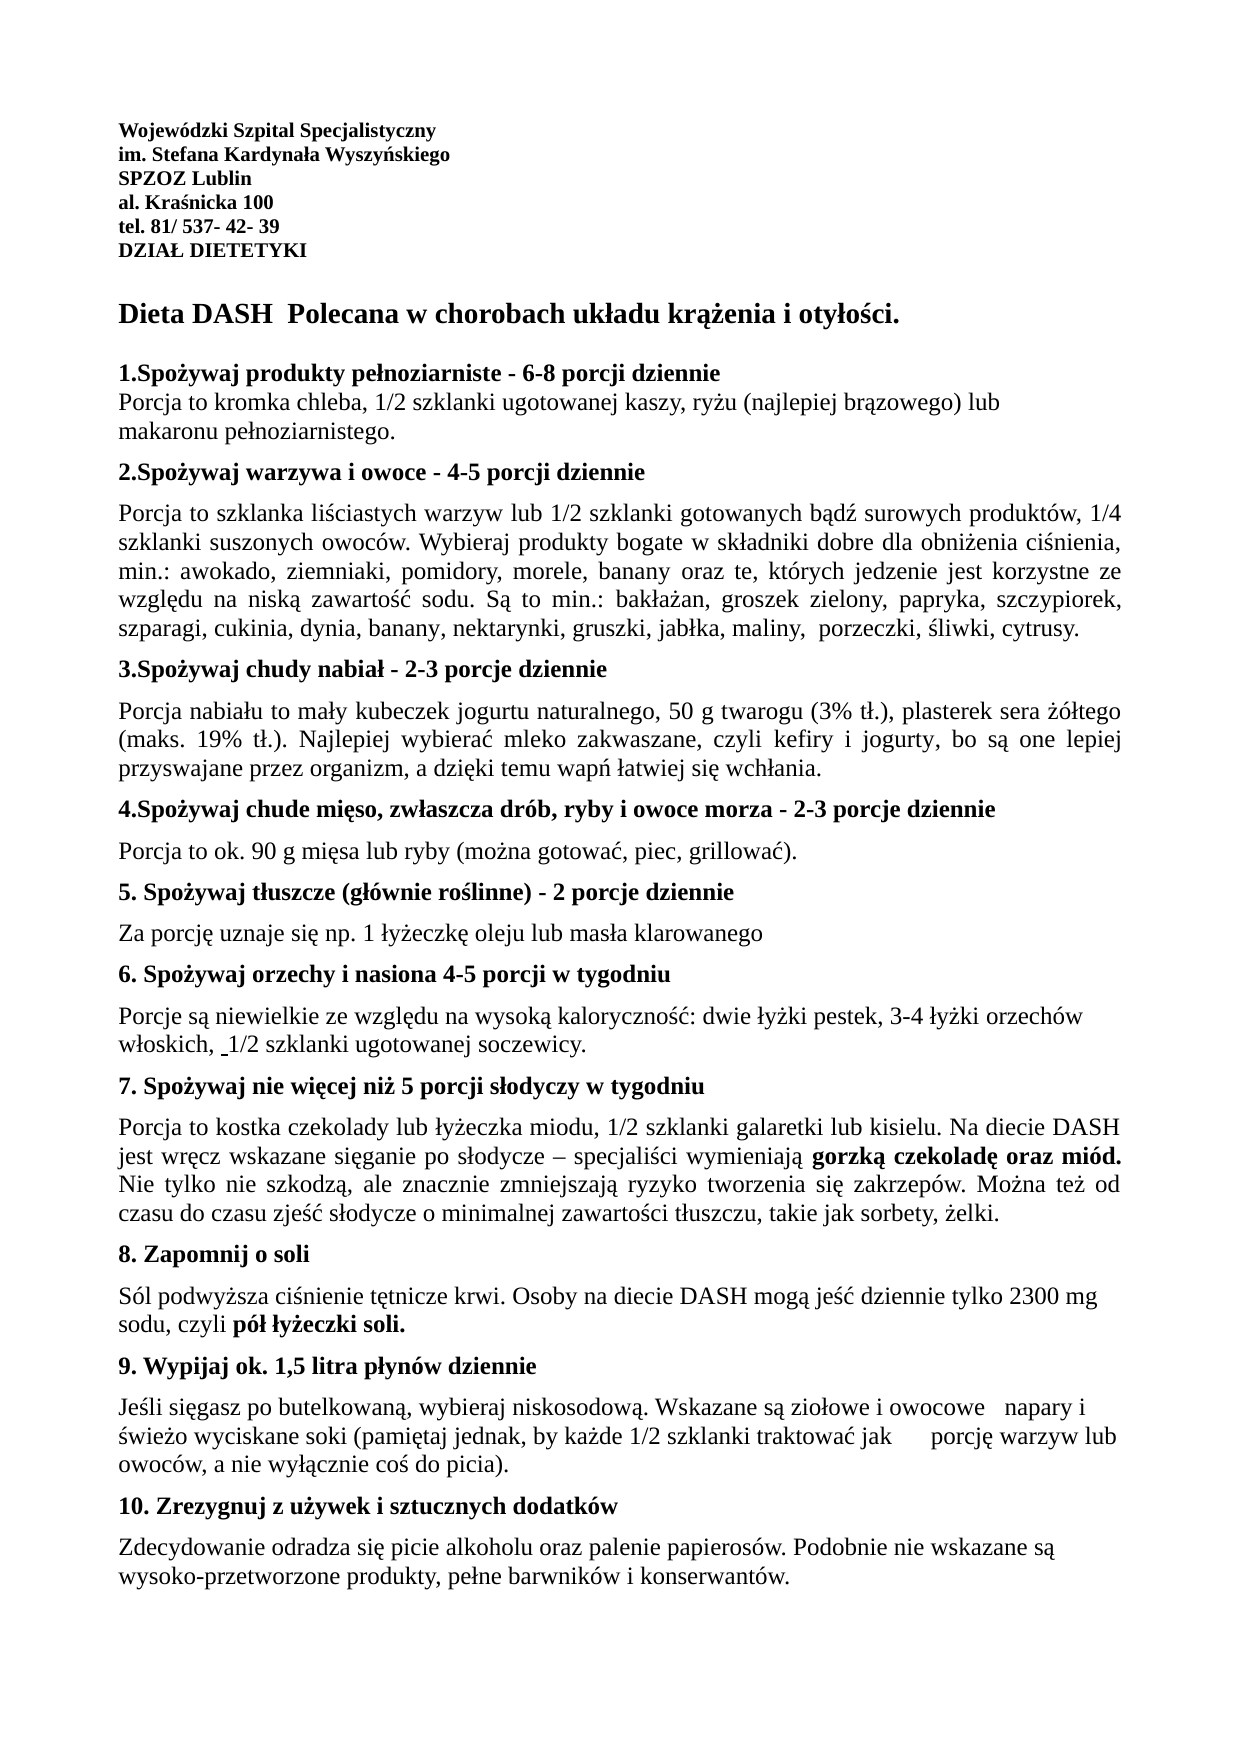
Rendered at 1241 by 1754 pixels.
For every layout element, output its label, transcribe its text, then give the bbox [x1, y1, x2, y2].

text Zdecydowanie odradza się picie alkoholu oraz palenie papierosów. Podobnie nie wskazane są wysoko-przetworzone produkty, pełne barwników i konserwantów. [118, 1532, 1122, 1589]
text 3.Spożywaj chudy nabiał - 2-3 porcje dziennie [118, 654, 1122, 683]
text 10. Zrezygnuj z używek i sztucznych dodatków [118, 1491, 1122, 1519]
text 2.Spożywaj warzywa i owoce - 4-5 porcji dziennie [118, 457, 1122, 486]
text Porcja nabiału to mały kubeczek jogurtu naturalnego, 50 g twarogu (3% tł.), plasterek sera żółtego (maks. 19% tł.). Najlepiej wybierać mleko zakwaszane, czyli kefiry i jogurty, bo są one lepiej przyswajane przez organizm, a dzięki temu wapń łatwiej się wchłania. [118, 696, 1122, 782]
text 5. Spożywaj tłuszcze (głównie roślinne) - 2 porcje dziennie [118, 877, 1122, 906]
text SPZOZ Lublin [118, 166, 1122, 190]
text 9. Wypijaj ok. 1,5 litra płynów dziennie [118, 1351, 1122, 1379]
text DZIAŁ DIETETYKI [118, 238, 1122, 262]
text 4.Spożywaj chude mięso, zwłaszcza drób, ryby i owoce morza - 2-3 porcje dziennie [118, 794, 1122, 823]
text 8. Zapomnij o soli [118, 1239, 1122, 1268]
text Wojewódzki Szpital Specjalistyczny [118, 118, 1122, 142]
text Porcje są niewielkie ze względu na wysoką kaloryczność: dwie łyżki pestek, 3-4 łyżki orzechów włoskich, 1/2 szklanki ugotowanej soczewicy. [118, 1001, 1122, 1058]
text 7. Spożywaj nie więcej niż 5 porcji słodyczy w tygodniu [118, 1071, 1122, 1099]
text Porcja to kostka czekolady lub łyżeczka miodu, 1/2 szklanki galaretki lub kisielu. Na diecie DASH jest wręcz wskazane sięganie po słodycze – specjaliści wymieniają gorzką czekoladę oraz miód. Nie tylko nie szkodzą, ale znacznie zmniejszają ryzyko tworzenia się zakrzepów. Można też od czasu do czasu zjeść słodycze o minimalnej zawartości tłuszczu, takie jak sorbety, żelki. [118, 1112, 1122, 1227]
text Dieta DASH Polecana w chorobach układu krążenia i otyłości. [118, 296, 1122, 329]
text 6. Spożywaj orzechy i nasiona 4-5 porcji w tygodniu [118, 959, 1122, 988]
text tel. 81/ 537- 42- 39 [118, 214, 1122, 238]
text Porcja to kromka chleba, 1/2 szklanki ugotowanej kaszy, ryżu (najlepiej brązowego) lub makaronu pełnoziarnistego. [118, 387, 1122, 444]
text Jeśli sięgasz po butelkowaną, wybieraj niskosodową. Wskazane są ziołowe i owocowe napary i świeżo wyciskane soki (pamiętaj jednak, by każde 1/2 szklanki traktować jak porcję warzyw lub owoców, a nie wyłącznie coś do picia). [118, 1392, 1122, 1478]
text Sól podwyższa ciśnienie tętnicze krwi. Osoby na diecie DASH mogą jeść dziennie tylko 2300 mg sodu, czyli pół łyżeczki soli. [118, 1281, 1122, 1338]
text Porcja to ok. 90 g mięsa lub ryby (można gotować, piec, grillować). [118, 836, 1122, 864]
text al. Kraśnicka 100 [118, 190, 1122, 214]
text im. Stefana Kardynała Wyszyńskiego [118, 142, 1122, 166]
text Za porcję uznaje się np. 1 łyżeczkę oleju lub masła klarowanego [118, 918, 1122, 947]
text Porcja to szklanka liściastych warzyw lub 1/2 szklanki gotowanych bądź surowych produktów, 1/4 szklanki suszonych owoców. Wybieraj produkty bogate w składniki dobre dla obniżenia ciśnienia, min.: awokado, ziemniaki, pomidory, morele, banany oraz te, których jedzenie jest korzystne ze względu na niską zawartość sodu. Są to min.: bakłażan, groszek zielony, papryka, szczypiorek, szparagi, cukinia, dynia, banany, nektarynki, gruszki, jabłka, maliny, porzeczki, śliwki, cytrusy. [118, 498, 1122, 642]
text 1.Spożywaj produkty pełnoziarniste - 6-8 porcji dziennie [118, 358, 1122, 387]
